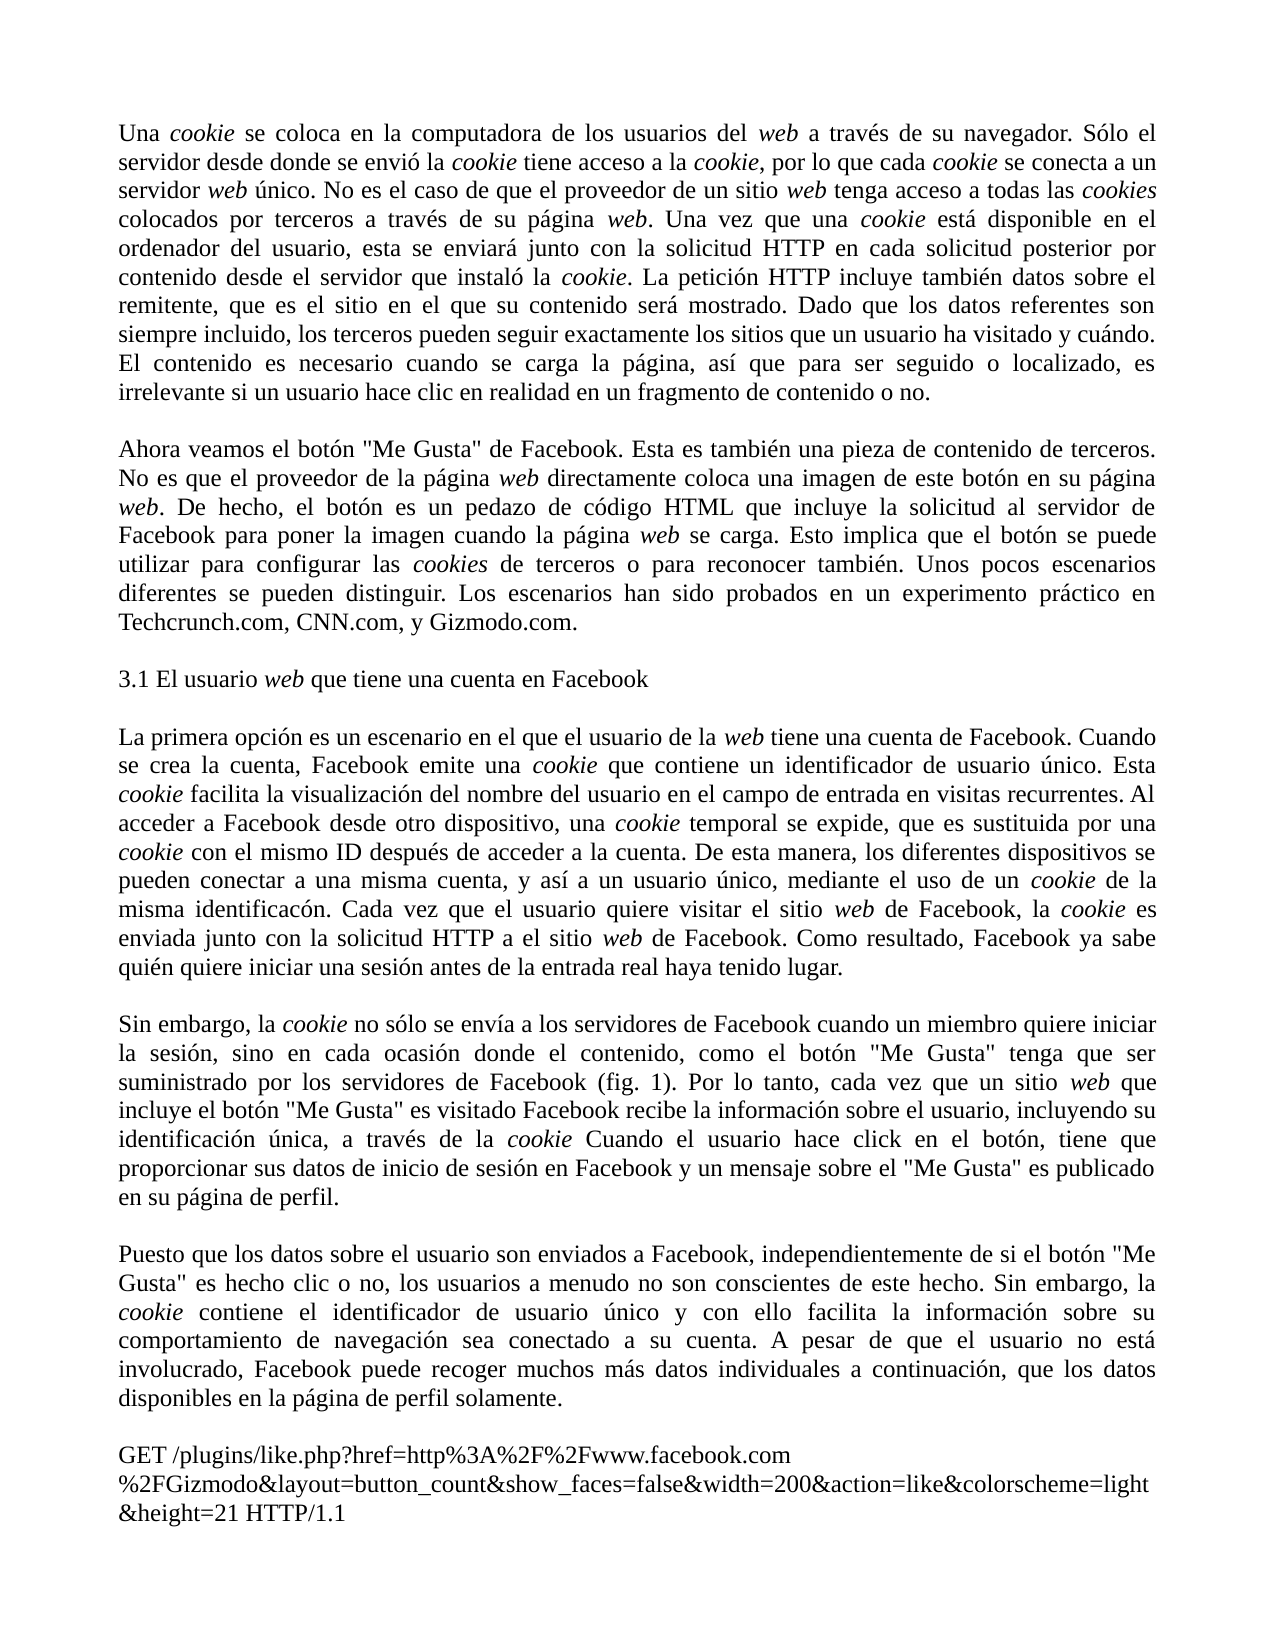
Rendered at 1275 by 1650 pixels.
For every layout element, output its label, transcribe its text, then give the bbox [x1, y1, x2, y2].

text Una cookie se coloca en la computadora de los usuarios del web a través de su navegador. Sólo el servidor desde donde se envió la cookie tiene acceso a la cookie, por lo que cada cookie se conecta a un servidor web único. No es el caso de que el proveedor de un sitio web tenga acceso a todas las cookies colocados por terceros a través de su página web. Una vez que una cookie está disponible en el ordenador del usuario, esta se enviará junto con la solicitud HTTP en cada solicitud posterior por contenido desde el servidor que instaló la cookie. La petición HTTP incluye también datos sobre el remitente, que es el sitio en el que su contenido será mostrado. Dado que los datos referentes son siempre incluido, los terceros pueden seguir exactamente los sitios que un usuario ha visitado y cuándo. El contenido es necesario cuando se carga la página, así que para ser seguido o localizado, es irrelevante si un usuario hace clic en realidad en un fragmento de contenido o no. [118, 118, 1157, 406]
text 3.1 El usuario web que tiene una cuenta en Facebook [118, 664, 1157, 693]
text Sin embargo, la cookie no sólo se envía a los servidores de Facebook cuando un miembro quiere iniciar la sesión, sino en cada ocasión donde el contenido, como el botón "Me Gusta" tenga que ser suministrado por los servidores de Facebook (fig. 1). Por lo tanto, cada vez que un sitio web que incluye el botón "Me Gusta" es visitado Facebook recibe la información sobre el usuario, incluyendo su identificación única, a través de la cookie Cuando el usuario hace click en el botón, tiene que proporcionar sus datos de inicio de sesión en Facebook y un mensaje sobre el "Me Gusta" es publicado en su página de perfil. [118, 1009, 1157, 1211]
text La primera opción es un escenario en el que el usuario de la web tiene una cuenta de Facebook. Cuando se crea la cuenta, Facebook emite una cookie que contiene un identificador de usuario único. Esta cookie facilita la visualización del nombre del usuario en el campo de entrada en visitas recurrentes. Al acceder a Facebook desde otro dispositivo, una cookie temporal se expide, que es sustituida por una cookie con el mismo ID después de acceder a la cuenta. De esta manera, los diferentes dispositivos se pueden conectar a una misma cuenta, y así a un usuario único, mediante el uso de un cookie de la misma identificacón. Cada vez que el usuario quiere visitar el sitio web de Facebook, la cookie es enviada junto con la solicitud HTTP a el sitio web de Facebook. Como resultado, Facebook ya sabe quién quiere iniciar una sesión antes de la entrada real haya tenido lugar. [118, 722, 1157, 981]
text GET /plugins/like.php?href=http%3A%2F%2Fwww.facebook.com%2FGizmodo&layout=button_count&show_faces=false&width=200&action=like&colorscheme=light&height=21 HTTP/1.1 [118, 1441, 1157, 1527]
text Ahora veamos el botón "Me Gusta" de Facebook. Esta es también una pieza de contenido de terceros. No es que el proveedor de la página web directamente coloca una imagen de este botón en su página web. De hecho, el botón es un pedazo de código HTML que incluye la solicitud al servidor de Facebook para poner la imagen cuando la página web se carga. Esto implica que el botón se puede utilizar para configurar las cookies de terceros o para reconocer también. Unos pocos escenarios diferentes se pueden distinguir. Los escenarios han sido probados en un experimento práctico en Techcrunch.com, CNN.com, y Gizmodo.com. [118, 434, 1157, 636]
text Puesto que los datos sobre el usuario son enviados a Facebook, independientemente de si el botón "Me Gusta" es hecho clic o no, los usuarios a menudo no son conscientes de este hecho. Sin embargo, la cookie contiene el identificador de usuario único y con ello facilita la información sobre su comportamiento de navegación sea conectado a su cuenta. A pesar de que el usuario no está involucrado, Facebook puede recoger muchos más datos individuales a continuación, que los datos disponibles en la página de perfil solamente. [118, 1239, 1157, 1412]
